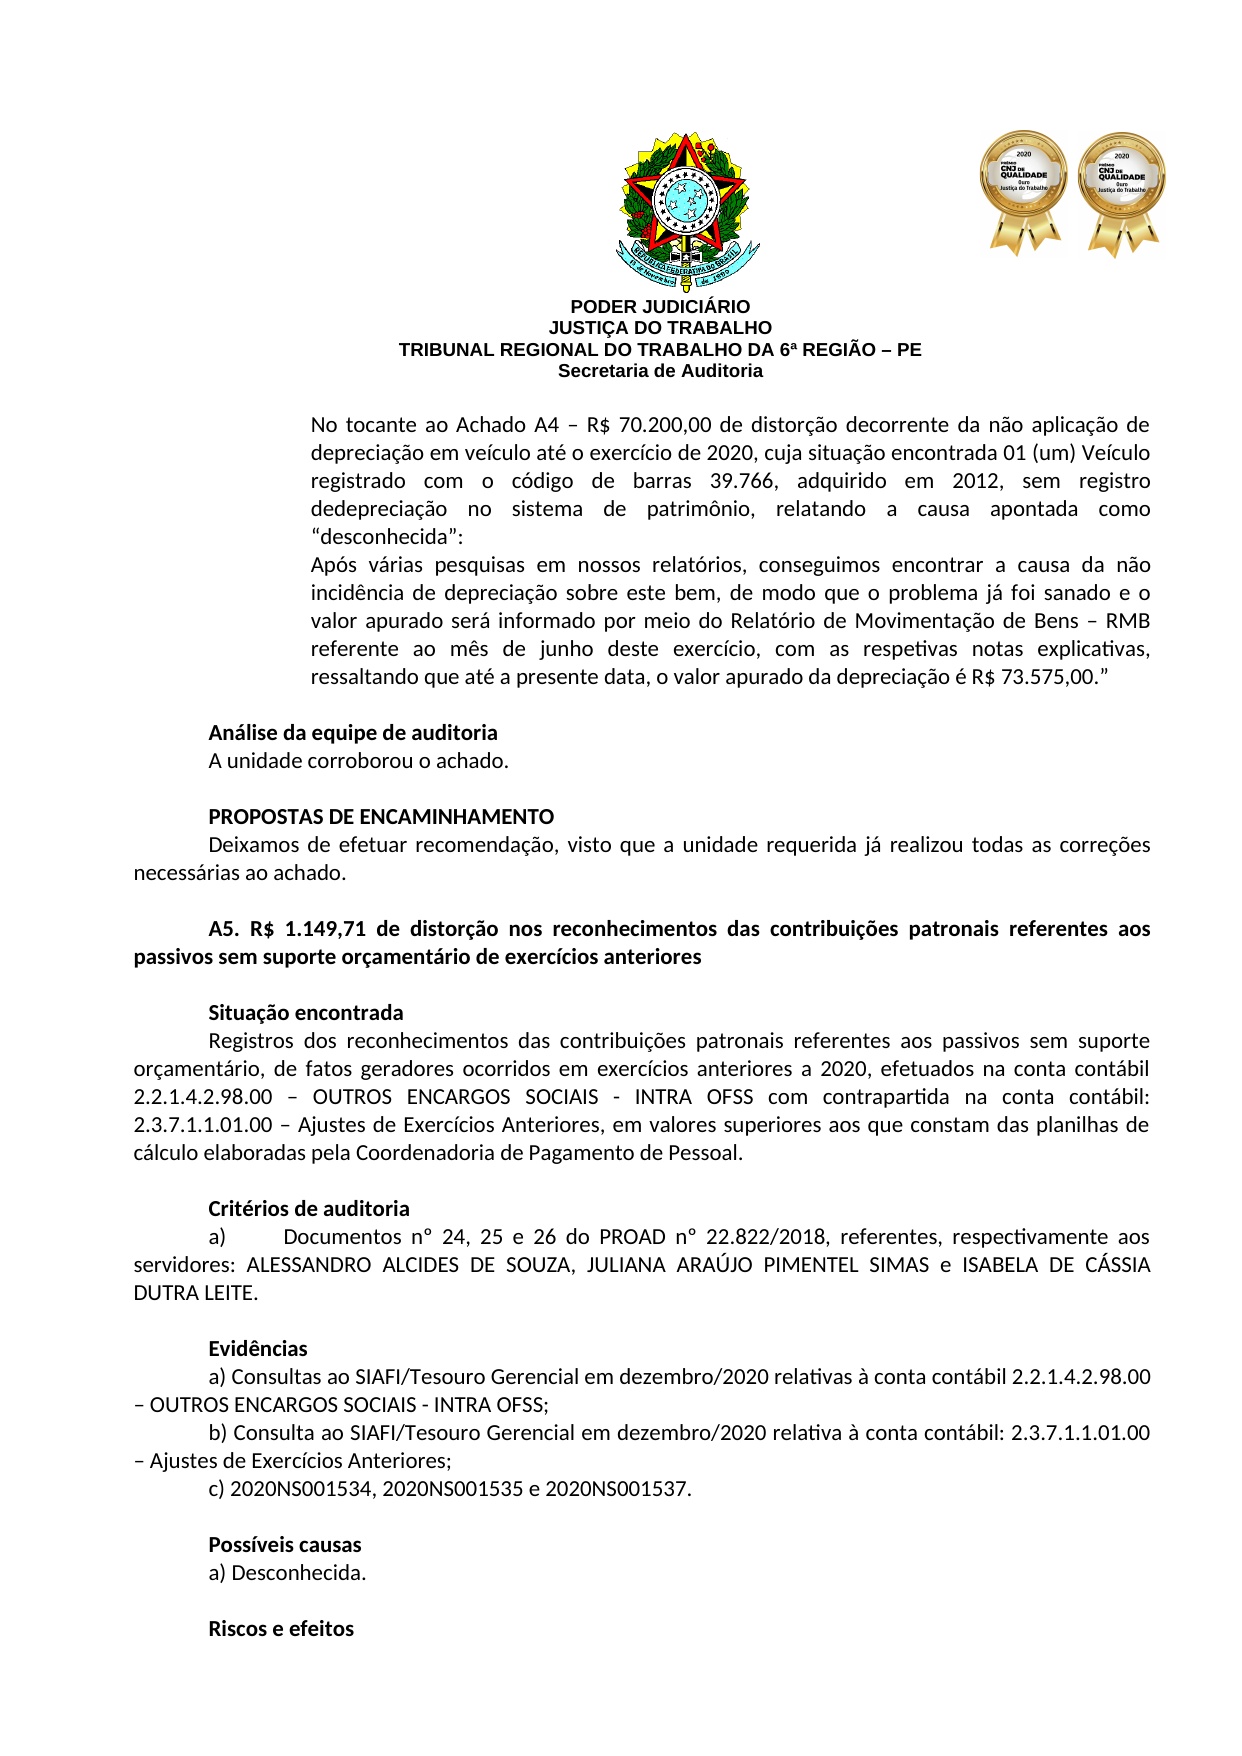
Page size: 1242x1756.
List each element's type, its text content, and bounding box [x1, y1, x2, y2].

text Possíveis causas [133, 1531, 1152, 1558]
text a) Consultas ao SIAFI/Tesouro Gerencial em dezembro/2020 relativas à conta contábil 2.2.1.4.2.98.00 – OUTROS ENCARGOS SOCIAIS - INTRA OFSS; [133, 1362, 1152, 1418]
text Riscos e efeitos [133, 1614, 1152, 1643]
text b) Consulta ao SIAFI/Tesouro Gerencial em dezembro/2020 relativa à conta contábil: 2.3.7.1.1.01.00 – Ajustes de Exercícios Anteriores; [133, 1418, 1152, 1474]
text Critérios de auditoria [133, 1194, 1152, 1222]
text Análise da equipe de auditoria [133, 718, 1152, 746]
text Situação encontrada [133, 998, 1152, 1026]
text No tocante ao Achado A4 – R$ 70.200,00 de distorção decorrente da não aplicação de depreciação em veículo até o exercício de 2020, cuja situação encontrada 01 (um) Veículo registrado com o código de barras 39.766, adquirido em 2012, sem registro dedepreciação no sistema de patrimônio, relatando a causa apontada como “desconhecida”: [311, 410, 1152, 550]
picture [979, 130, 1069, 258]
picture [610, 123, 764, 296]
text A5. R$ 1.149,71 de distorção nos reconhecimentos das contribuições patronais referentes aos passivos sem suporte orçamentário de exercícios anteriores [133, 914, 1152, 970]
text c) 2020NS001534, 2020NS001535 e 2020NS001537. [133, 1474, 1152, 1502]
text PROPOSTAS DE ENCAMINHAMENTO [133, 802, 1152, 830]
text Evidências [133, 1334, 1152, 1362]
text Deixamos de efetuar recomendação, visto que a unidade requerida já realizou todas as correções necessárias ao achado. [133, 830, 1152, 886]
text a) Desconhecida. [133, 1558, 1152, 1587]
text Registros dos reconhecimentos das contribuições patronais referentes aos passivos sem suporte orçamentário, de fatos geradores ocorridos em exercícios anteriores a 2020, efetuados na conta contábil 2.2.1.4.2.98.00 – OUTROS ENCARGOS SOCIAIS - INTRA OFSS com contrapartida na conta contábil: 2.3.7.1.1.01.00 – Ajustes de Exercícios Anteriores, em valores superiores aos que constam das planilhas de cálculo elaboradas pela Coordenadoria de Pagamento de Pessoal. [133, 1026, 1152, 1166]
picture [1077, 131, 1167, 260]
list Documentos nº 24, 25 e 26 do PROAD nº 22.822/2018, referentes, respectivamente aos servidores: ALESSANDRO ALCIDES DE SOUZA, JULIANA ARAÚJO PIMENTEL SIMAS e ISABELA DE CÁSSIA DUTRA LEITE. [133, 1222, 1152, 1306]
text A unidade corroborou o achado. [133, 746, 1152, 774]
text Após várias pesquisas em nossos relatórios, conseguimos encontrar a causa da não incidência de depreciação sobre este bem, de modo que o problema já foi sanado e o valor apurado será informado por meio do Relatório de Movimentação de Bens – RMB referente ao mês de junho deste exercício, com as respetivas notas explicativas, ressaltando que até a presente data, o valor apurado da depreciação é R$ 73.575,00.” [311, 550, 1152, 690]
